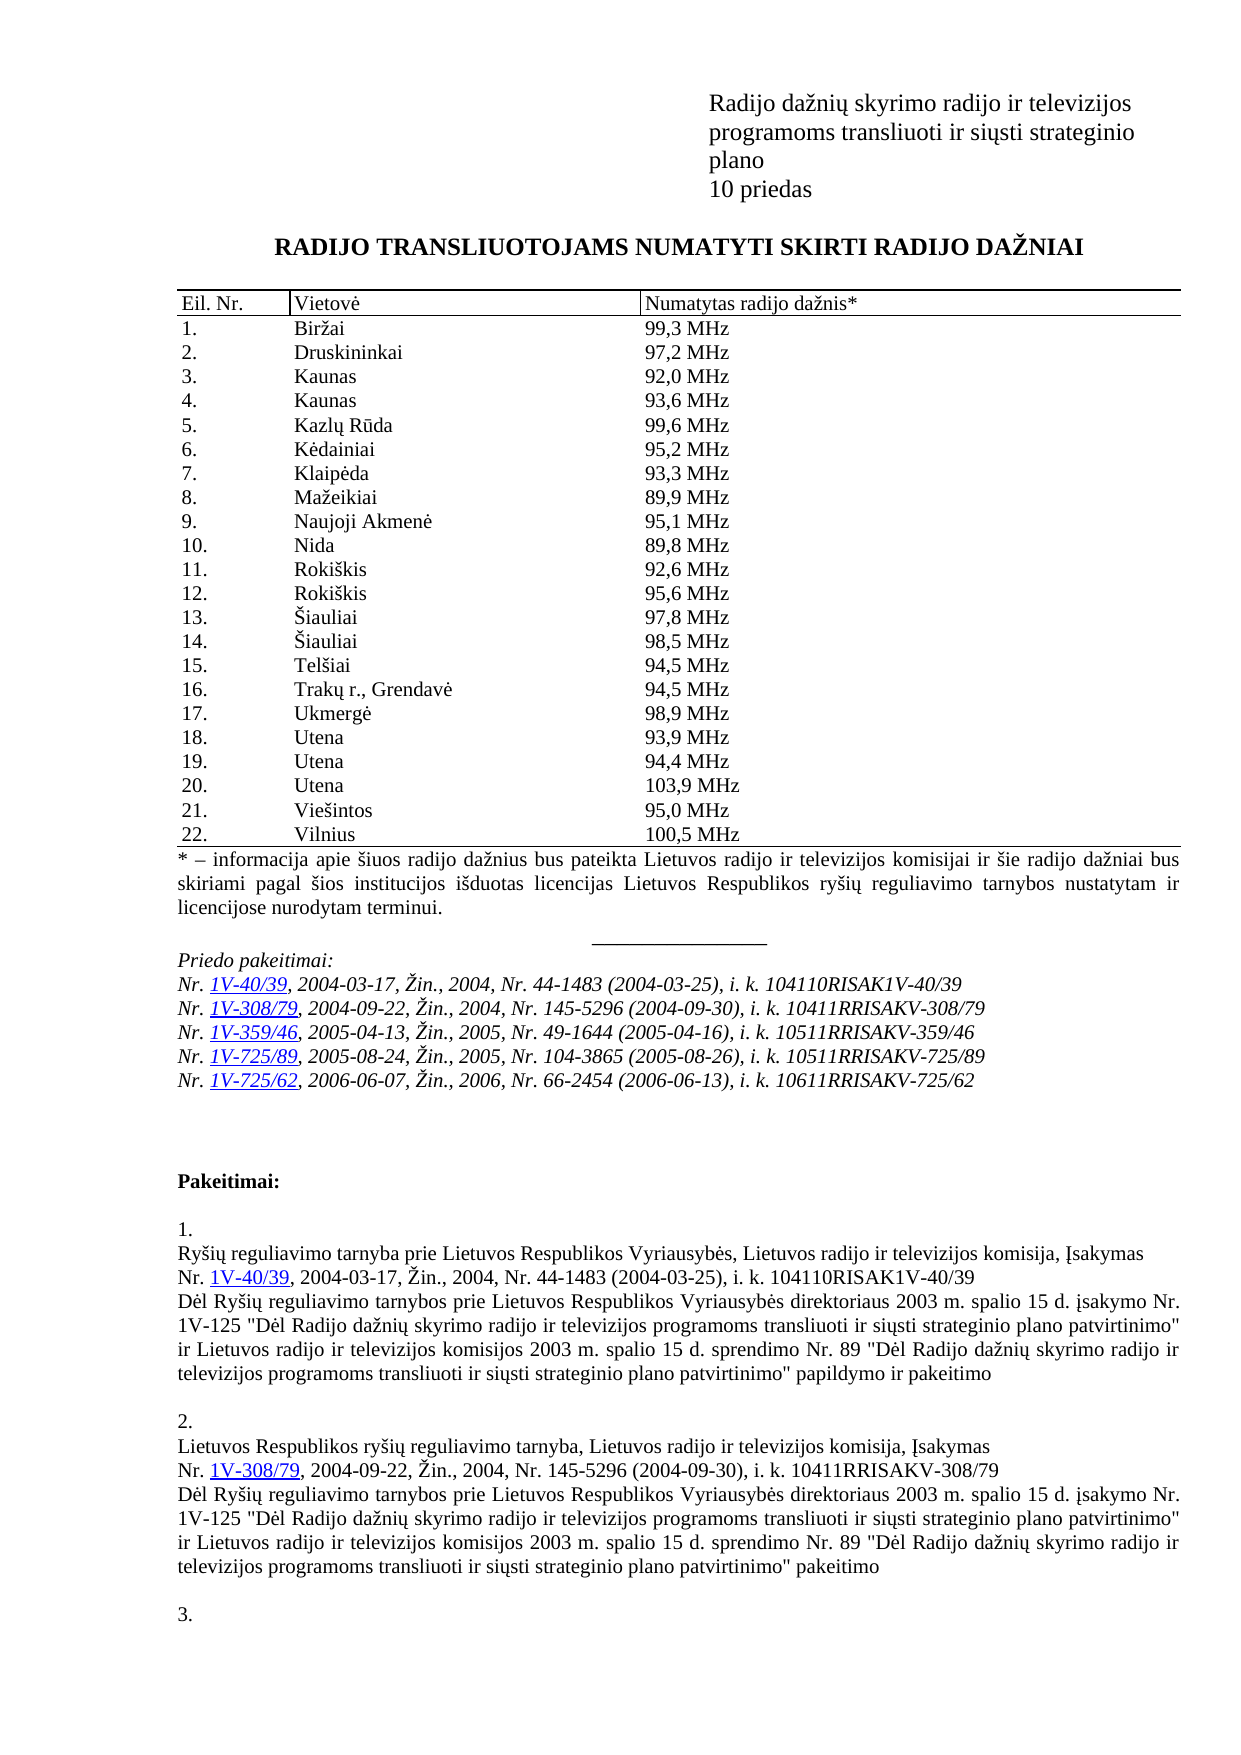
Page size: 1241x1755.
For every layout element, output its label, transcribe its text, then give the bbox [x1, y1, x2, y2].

table_cell 2. [286, 340, 290, 364]
table_cell 7. [286, 461, 290, 485]
table_cell 5. [286, 413, 290, 437]
text Pakeitimai: [177, 1169, 1181, 1193]
text 2. [177, 1409, 1181, 1433]
table_cell Utena [636, 774, 641, 797]
table_cell 1. [177, 316, 181, 340]
text Nr. 1V-308/79, 2004-09-22, Žin., 2004, Nr. 145-5296 (2004-09-30), i. k. 10411RRISAKV-308/79 [177, 1458, 1181, 1482]
text Dėl Ryšių reguliavimo tarnybos prie Lietuvos Respublikos Vyriausybės direktoriaus 2003 m. spalio 15 d. įsakymo Nr. 1V-125 "Dėl Radijo dažnių skyrimo radijo ir televizijos programoms transliuoti ir siųsti strateginio plano patvirtinimo" ir Lietuvos radijo ir televizijos komisijos 2003 m. spalio 15 d. sprendimo Nr. 89 "Dėl Radijo dažnių skyrimo radijo ir televizijos programoms transliuoti ir siųsti strateginio plano patvirtinimo" papildymo ir pakeitimo [177, 1289, 1181, 1385]
table_cell 1. [286, 316, 290, 340]
table_cell 6. [177, 437, 181, 461]
table_cell 18. [286, 725, 290, 749]
table_cell 17. [177, 701, 181, 725]
table_cell 7. [177, 461, 181, 485]
table_cell 8. [177, 485, 181, 509]
table_cell 9. [177, 509, 181, 533]
text Nr. 1V-725/89, 2005-08-24, Žin., 2005, Nr. 104-3865 (2005-08-26), i. k. 10511RRISAKV-725/89 [177, 1044, 1181, 1068]
table_cell 8. [286, 485, 290, 509]
table_cell 13. [177, 605, 181, 629]
table_cell 12. [177, 581, 181, 605]
text * – informacija apie šiuos radijo dažnius bus pateikta Lietuvos radijo ir televizijos komisijai ir šie radijo dažniai bus skiriami pagal šios institucijos išduotas licencijas Lietuvos Respublikos ryšių reguliavimo tarnybos nustatytam ir licencijose nurodytam terminui. [177, 847, 1181, 919]
table_cell 11. [177, 557, 181, 581]
table_cell 17. [286, 701, 290, 725]
table_cell 10. [177, 533, 181, 557]
table_cell 4. [177, 389, 181, 412]
table_cell 11. [286, 557, 290, 581]
table_cell Kaunas [636, 364, 641, 388]
text Nr. 1V-725/62, 2006-06-07, Žin., 2006, Nr. 66-2454 (2006-06-13), i. k. 10611RRISAKV-725/62 [177, 1068, 1181, 1092]
table_cell 22. [177, 822, 181, 846]
table_cell Nida [636, 533, 641, 557]
table_cell 18. [177, 725, 181, 749]
table_cell Utena [636, 725, 641, 749]
text Priedo pakeitimai: [177, 948, 1181, 972]
table_cell 15. [286, 653, 290, 677]
text programoms transliuoti ir siųsti strateginio [177, 117, 1181, 145]
table_cell 14. [177, 629, 181, 653]
text Nr. 1V-40/39, 2004-03-17, Žin., 2004, Nr. 44-1483 (2004-03-25), i. k. 104110RISAK1V-40/39 [177, 1265, 1181, 1289]
table_cell 3. [177, 364, 181, 388]
table_cell 21. [286, 798, 290, 822]
text Lietuvos Respublikos ryšių reguliavimo tarnyba, Lietuvos radijo ir televizijos komisija, Įsakymas [177, 1433, 1181, 1458]
table_cell Utena [636, 749, 641, 773]
table_cell 19. [286, 749, 290, 773]
text plano [177, 145, 1181, 174]
table_cell 2. [177, 340, 181, 364]
text Radijo dažnių skyrimo radijo ir televizijos [177, 88, 1181, 117]
text Nr. 1V-308/79, 2004-09-22, Žin., 2004, Nr. 145-5296 (2004-09-30), i. k. 10411RRISAKV-308/79 [177, 996, 1181, 1020]
table_cell 19. [177, 749, 181, 773]
table_cell 12. [286, 581, 290, 605]
table_cell 16. [177, 677, 181, 701]
text ______________ [177, 919, 1181, 948]
table_cell 15. [177, 653, 181, 677]
table_cell 9. [286, 509, 290, 533]
table_cell 3. [286, 364, 290, 388]
table_cell 22. [286, 822, 290, 846]
table_cell 5. [177, 413, 181, 437]
text 3. [177, 1602, 1181, 1626]
table_cell 13. [286, 605, 290, 629]
text Nr. 1V-359/46, 2005-04-13, Žin., 2005, Nr. 49-1644 (2005-04-16), i. k. 10511RRISAKV-359/46 [177, 1020, 1181, 1044]
text RADIJO TRANSLIUOTOJAMS NUMATYTI SKIRTI RADIJO DAŽNIAI [177, 232, 1181, 260]
text 10 priedas [177, 174, 1181, 203]
table_cell Nida [290, 533, 294, 557]
table_cell 4. [286, 389, 290, 412]
text Dėl Ryšių reguliavimo tarnybos prie Lietuvos Respublikos Vyriausybės direktoriaus 2003 m. spalio 15 d. įsakymo Nr. 1V-125 "Dėl Radijo dažnių skyrimo radijo ir televizijos programoms transliuoti ir siųsti strateginio plano patvirtinimo" ir Lietuvos radijo ir televizijos komisijos 2003 m. spalio 15 d. sprendimo Nr. 89 "Dėl Radijo dažnių skyrimo radijo ir televizijos programoms transliuoti ir siųsti strateginio plano patvirtinimo" pakeitimo [177, 1482, 1181, 1578]
table_cell 20. [177, 774, 181, 797]
table_cell 14. [286, 629, 290, 653]
table_cell 6. [286, 437, 290, 461]
table_cell Biržai [636, 316, 641, 340]
table_cell 21. [177, 798, 181, 822]
table_cell 10. [286, 533, 290, 557]
table_cell 20. [286, 774, 290, 797]
text Nr. 1V-40/39, 2004-03-17, Žin., 2004, Nr. 44-1483 (2004-03-25), i. k. 104110RISAK1V-40/39 [177, 972, 1181, 996]
text Ryšių reguliavimo tarnyba prie Lietuvos Respublikos Vyriausybės, Lietuvos radijo ir televizijos komisija, Įsakymas [177, 1241, 1181, 1265]
text 1. [177, 1217, 1181, 1241]
table_cell 16. [286, 677, 290, 701]
